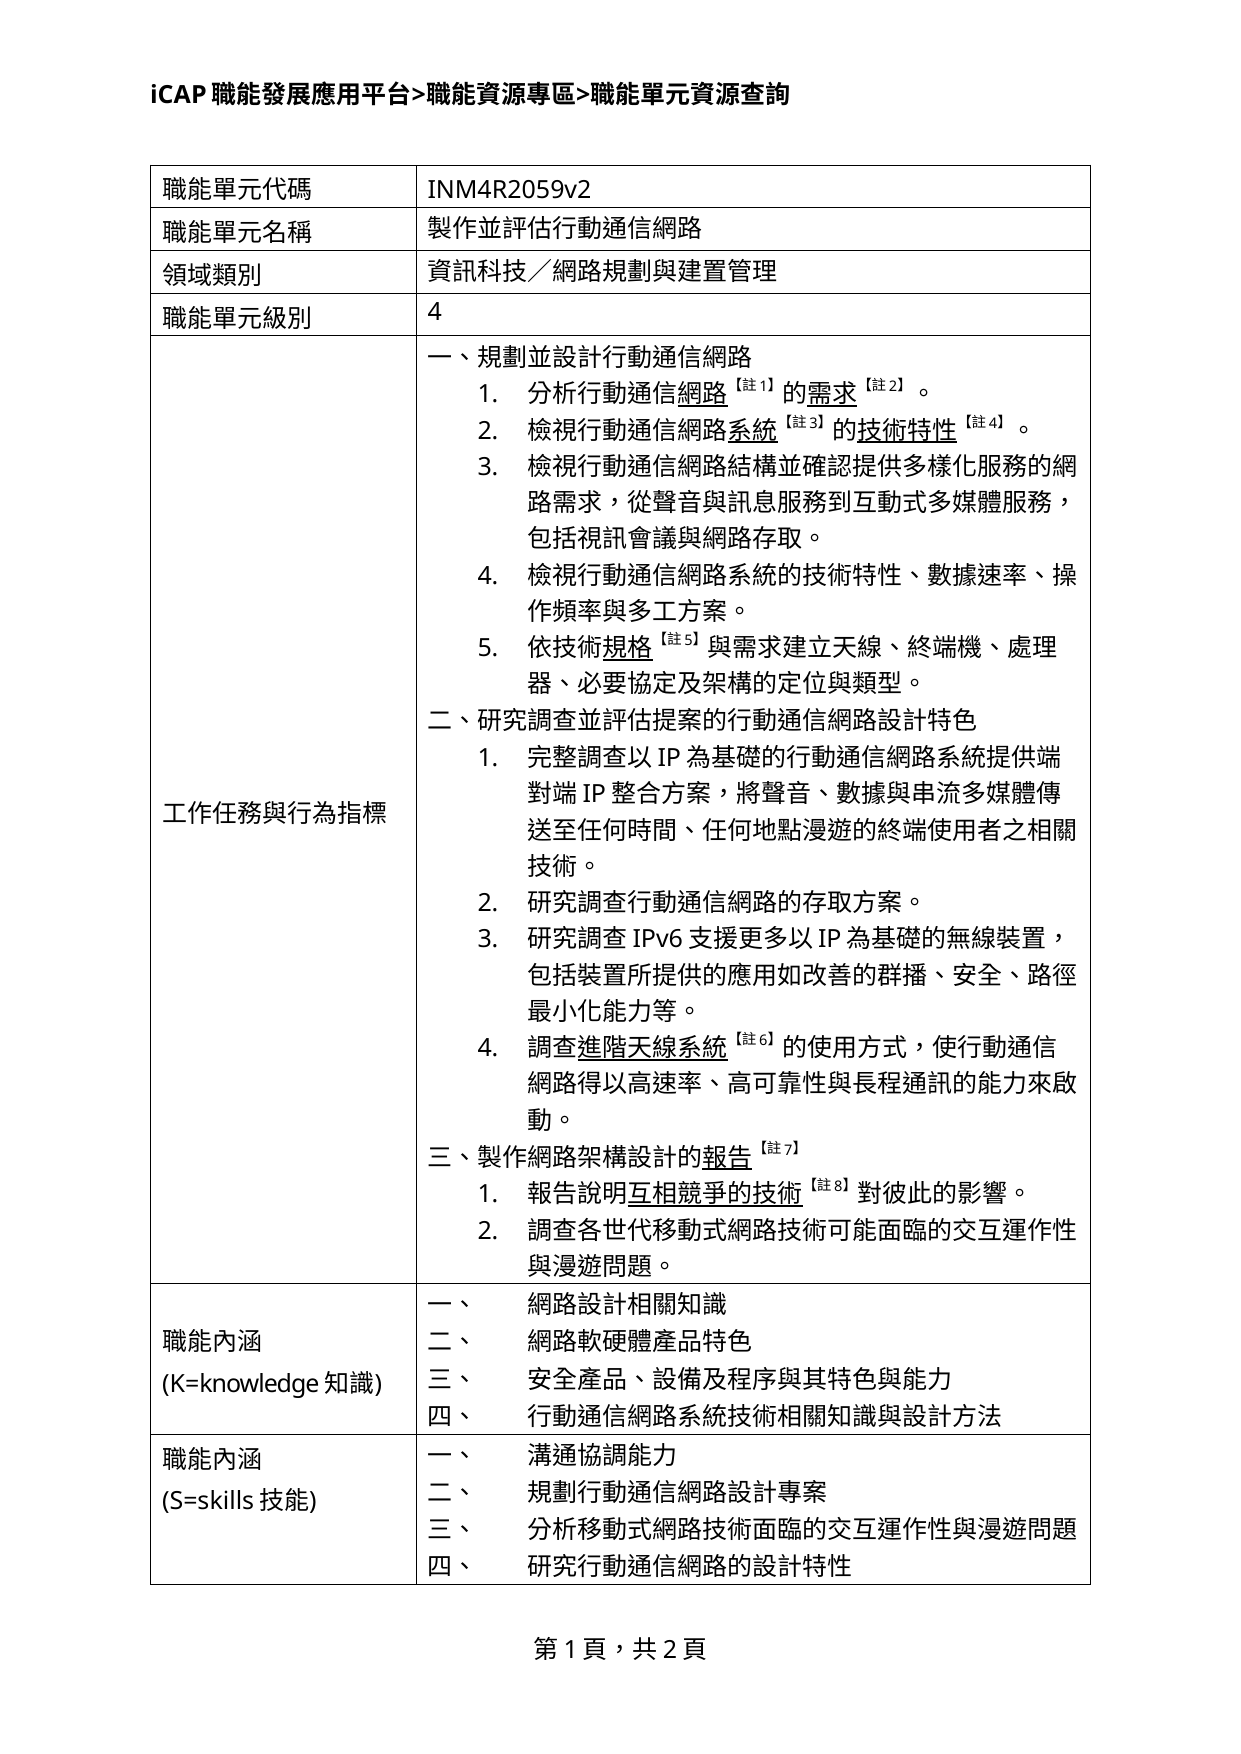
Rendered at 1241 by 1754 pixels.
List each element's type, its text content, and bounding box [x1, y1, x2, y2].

table_cell 領域類別 [151, 251, 416, 293]
table_cell 職能單元名稱 [151, 208, 416, 250]
table_cell 溝通協調能力 規劃行動通信網路設計專案 分析移動式網路技術面臨的交互運作性與漫遊問題 研究行動通信網路的設計特性 網路軟硬體操作技術能力 撰寫行動通信網路設計專案紀錄與呈報實務 [417, 1435, 1090, 1583]
table_cell 網路設計相關知識 網路軟硬體產品特色 安全產品、設備及程序與其特色與能力 行動通信網路系統技術相關知識與設計方法 [417, 1284, 1090, 1434]
table_cell 製作並評估行動通信網路 [417, 208, 1090, 250]
table_header 職能單元代碼 [151, 166, 416, 207]
table_cell 職能單元級別 [151, 294, 416, 335]
table_cell 資訊科技／網路規劃與建置管理 [417, 251, 1090, 293]
table_cell 工作任務與行為指標 [151, 336, 416, 1283]
table_cell 規劃並設計行動通信網路 分析行動通信網路【註1】的需求【註2】。 檢視行動通信網路系統【註3】的技術特性【註4】。 檢視行動通信網路結構並確認提供多樣化服務的網路需求，從聲音與訊息服務到互動式多媒體服務，包括視訊會議與網路存取。 檢視行動通信網路系統的技術特性、數據速率、操作頻率與多工方案。 依技術規格【註5】與需求建立天線、終端機、處理器、必要協定及架構的定位與類型。 研究調查並評估提案的行動通信網路設計特色 完整調查以IP為基礎的行動通信網路系統提供端對端IP整合方案，將聲音、數據與串流多媒體傳送至任何時間、任何地點漫遊的終端使用者之相關技術。 研究調查行動通信網路的存取方案。 研究調查IPv6支援更多以IP為基礎的無線裝置，包括裝置所提供的應用如改善的群播、安全、路徑最小化能力等。 調查進階天線系統【註6】的使用方式，使行動通信網路得以高速率、高可靠性與長程通訊的能力來啟動。 製作網路架構設計的報告【註7】 報告說明互相競爭的技術【註8】對彼此的影響。 調查各世代移動式網路技術可能面臨的交互運作性與漫遊問題。 [417, 336, 1090, 1283]
table_cell 職能內涵 (K=knowledge知識) [151, 1284, 416, 1434]
table_header INM4R2059v2 [417, 166, 1090, 207]
table_cell 4 [417, 294, 1090, 335]
table_cell 職能內涵 (S=skills技能) [151, 1435, 416, 1583]
